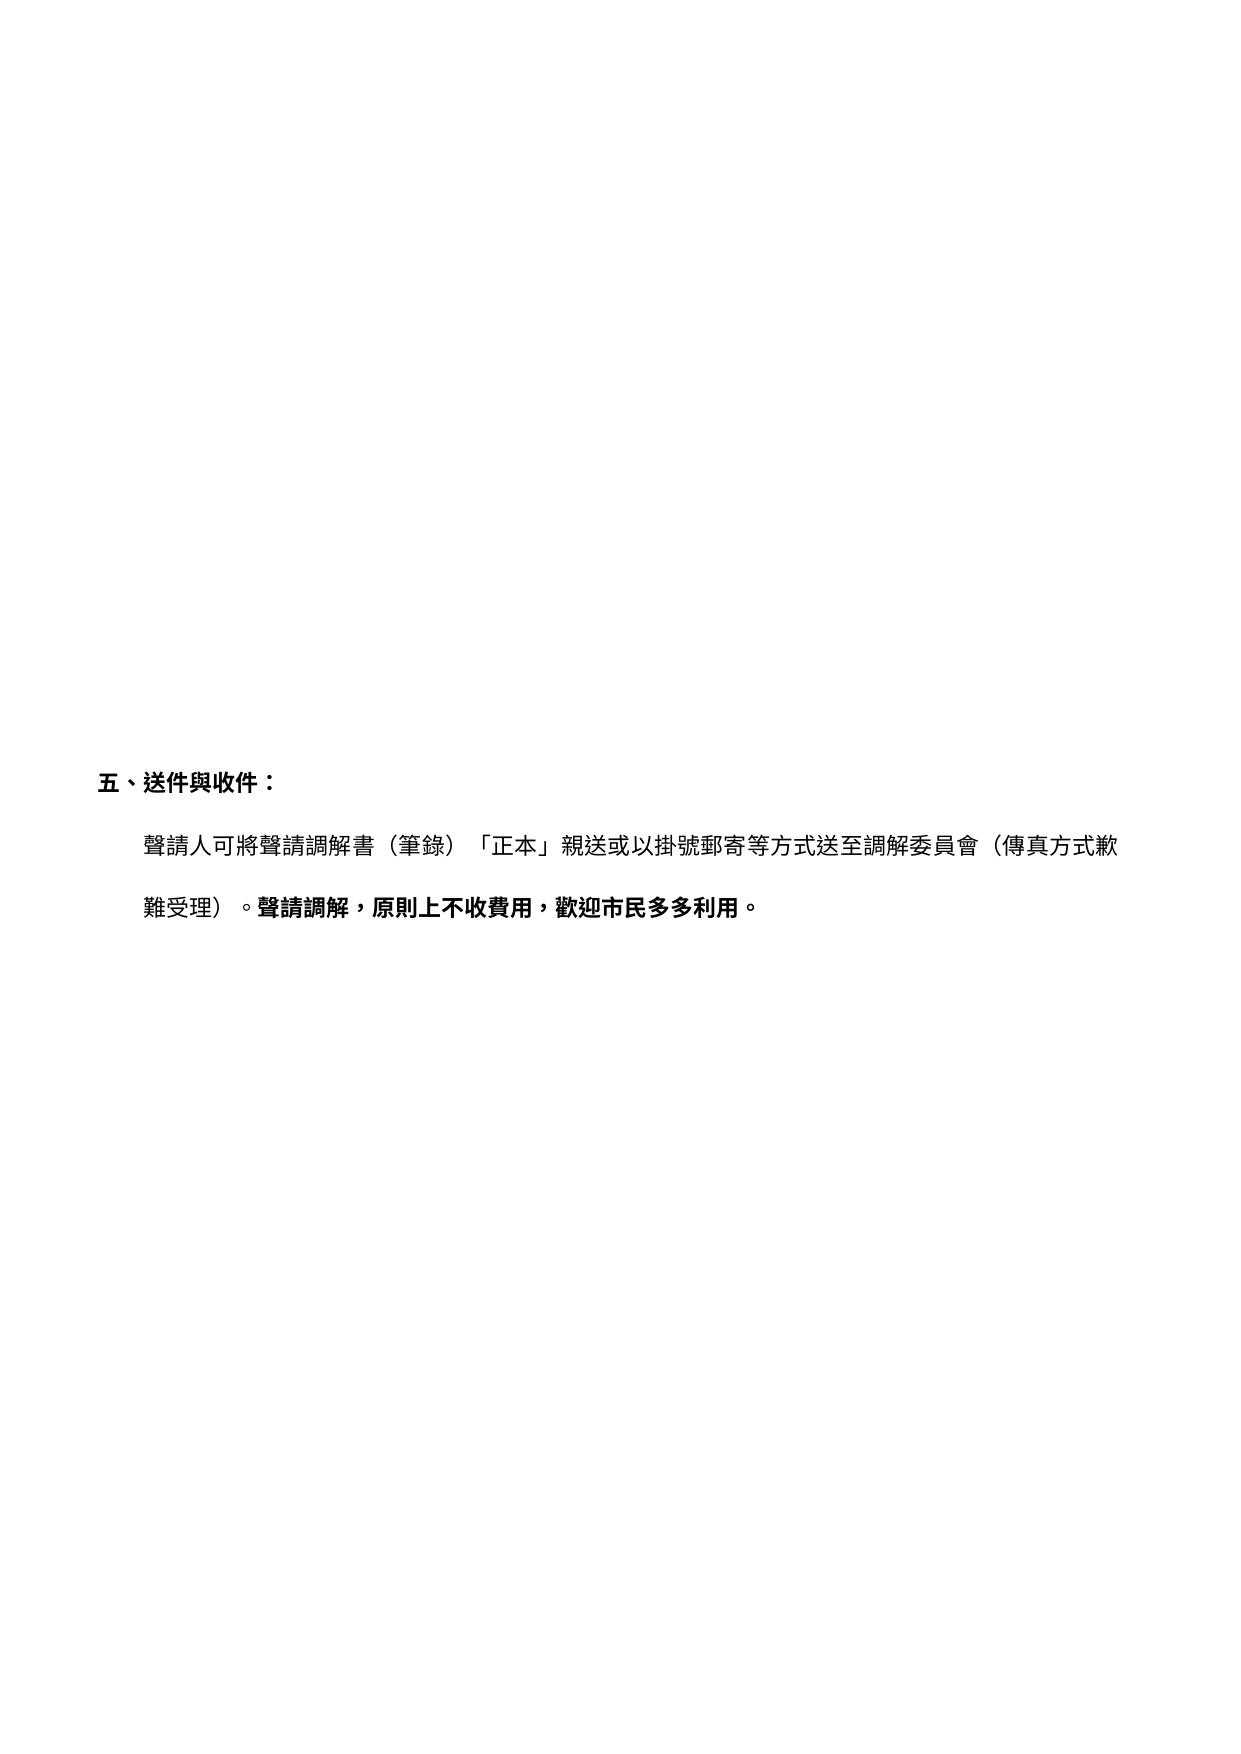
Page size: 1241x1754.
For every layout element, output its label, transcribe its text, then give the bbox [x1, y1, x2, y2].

text 五、送件與收件： [97, 740, 1122, 803]
text 聲請人可將聲請調解書（筆錄）「正本」親送或以掛號郵寄等方式送至調解委員會（傳真方式歉難受理）。聲請調解，原則上不收費用，歡迎市民多多利用。 [143, 803, 1122, 928]
